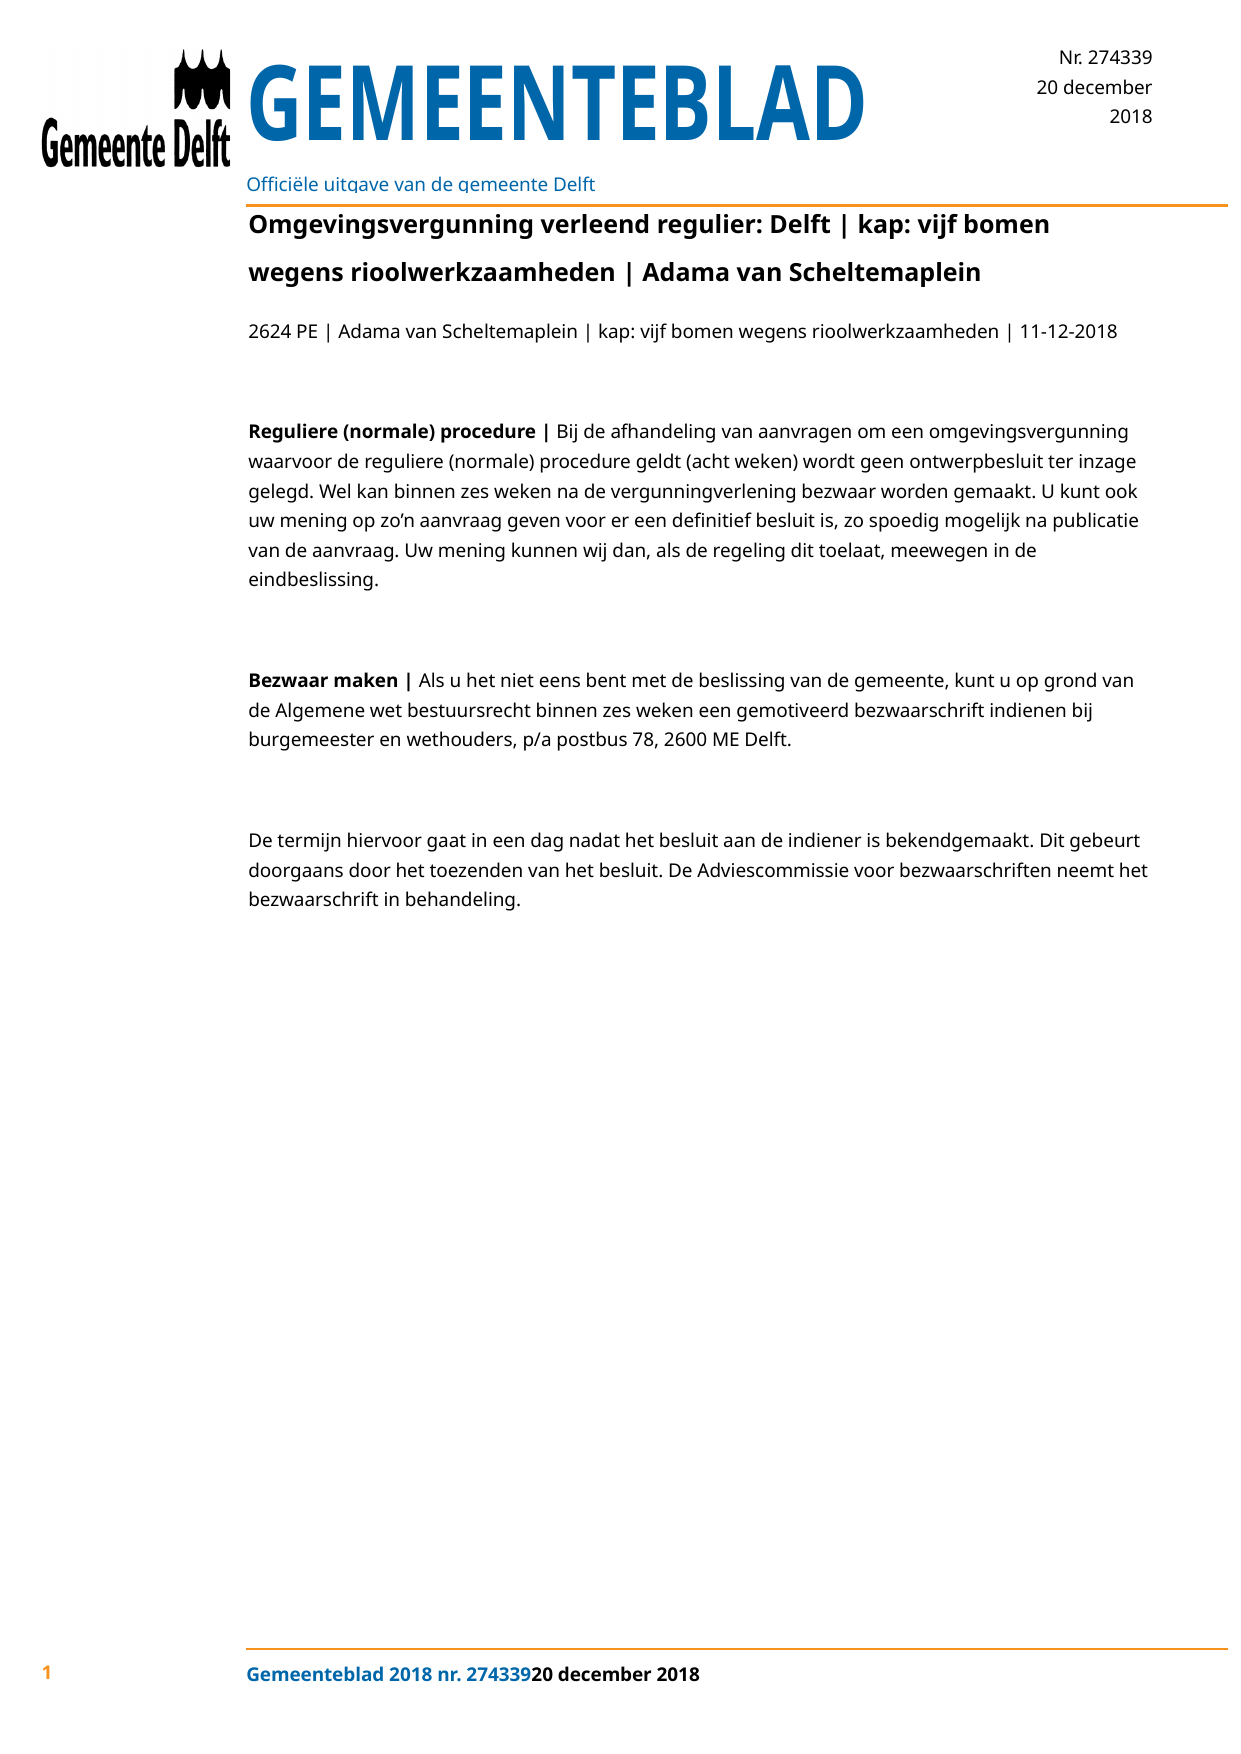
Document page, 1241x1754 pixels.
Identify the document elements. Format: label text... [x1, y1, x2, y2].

text De termijn hiervoor gaat in een dag nadat het besluit aan de indiener is bekendgemaakt. Dit gebeurt doorgaans door het toezenden van het besluit. De Adviescommissie voor bezwaarschriften neemt het bezwaarschrift in behandeling. [248, 827, 1152, 912]
text Omgevingsvergunning verleend regulier: Delft | kap: vijf bomen wegens rioolwerkzaamheden | Adama van Scheltemaplein [248, 207, 1152, 288]
picture [41, 47, 231, 172]
text Reguliere (normale) procedure | Bij de afhandeling van aanvragen om een omgevingsvergunning waarvoor de reguliere (normale) procedure geldt (acht weken) wordt geen ontwerpbesluit ter inzage gelegd. Wel kan binnen zes weken na de vergunningverlening bezwaar worden gemaakt. U kunt ook uw mening op zo’n aanvraag geven voor er een definitief besluit is, zo spoedig mogelijk na publicatie van de aanvraag. Uw mening kunnen wij dan, als de regeling dit toelaat, meewegen in de eindbeslissing. [248, 419, 1152, 592]
text 2624 PE | Adama van Scheltemaplein | kap: vijf bomen wegens rioolwerkzaamheden | 11-12-2018 [248, 318, 1152, 344]
text Bezwaar maken | Als u het niet eens bent met de beslissing van de gemeente, kunt u op grond van de Algemene wet bestuursrecht binnen zes weken een gemotiveerd bezwaarschrift indienen bij burgemeester en wethouders, p/a postbus 78, 2600 ME Delft. [248, 667, 1152, 752]
